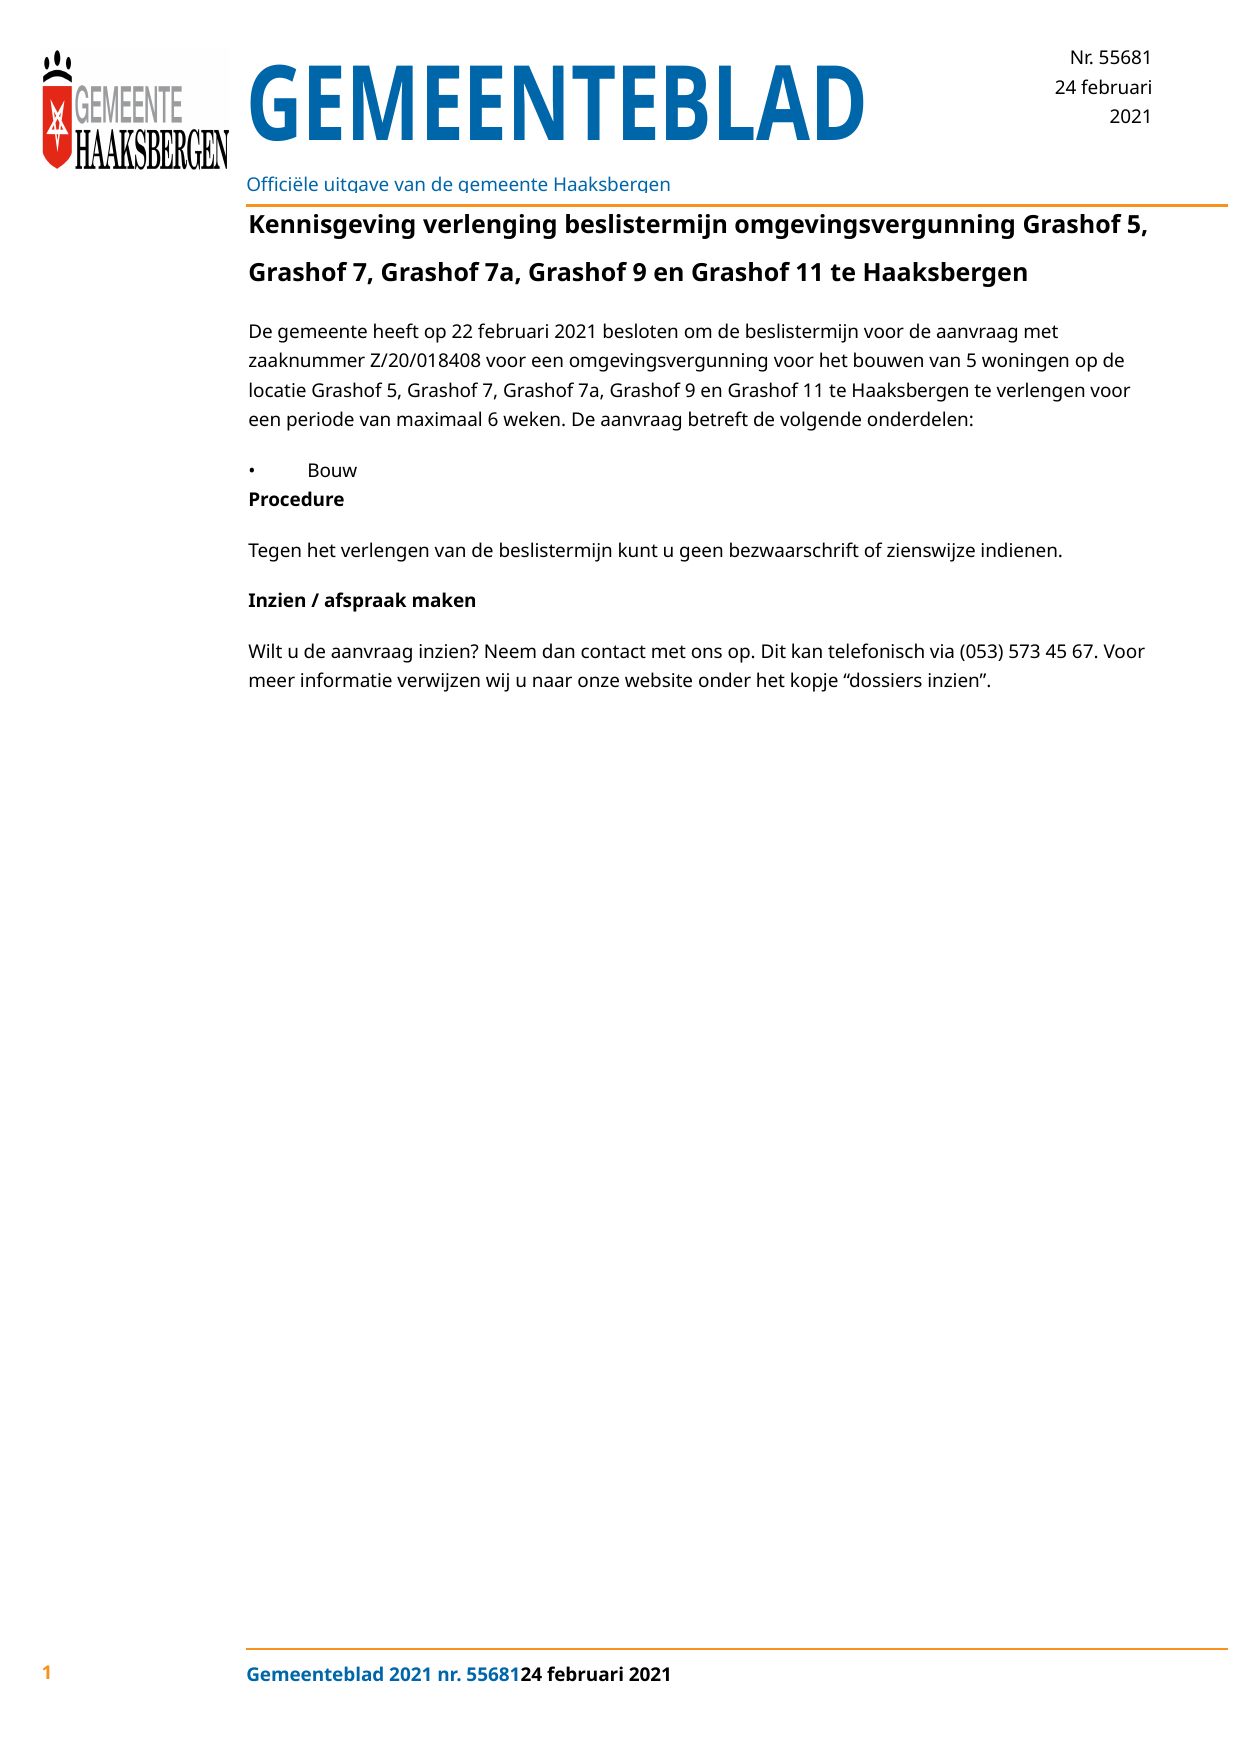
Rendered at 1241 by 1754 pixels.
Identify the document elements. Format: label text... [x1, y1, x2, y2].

picture [41, 47, 231, 172]
text De gemeente heeft op 22 februari 2021 besloten om de beslistermijn voor de aanvraag met zaaknummer Z/20/018408 voor een omgevingsvergunning voor het bouwen van 5 woningen op de locatie Grashof 5, Grashof 7, Grashof 7a, Grashof 9 en Grashof 11 te Haaksbergen te verlengen voor een periode van maximaal 6 weken. De aanvraag betreft de volgende onderdelen: [248, 318, 1152, 432]
text Procedure [248, 487, 1152, 512]
text Kennisgeving verlenging beslistermijn omgevingsvergunning Grashof 5, Grashof 7, Grashof 7a, Grashof 9 en Grashof 11 te Haaksbergen [248, 207, 1152, 288]
text Inzien / afspraak maken [248, 587, 1152, 613]
text Wilt u de aanvraag inzien? Neem dan contact met ons op. Dit kan telefonisch via (053) 573 45 67. Voor meer informatie verwijzen wij u naar onze website onder het kopje “dossiers inzien”. [248, 638, 1152, 693]
list Bouw [248, 457, 1152, 483]
text Tegen het verlengen van de beslistermijn kunt u geen bezwaarschrift of zienswijze indienen. [248, 537, 1152, 563]
